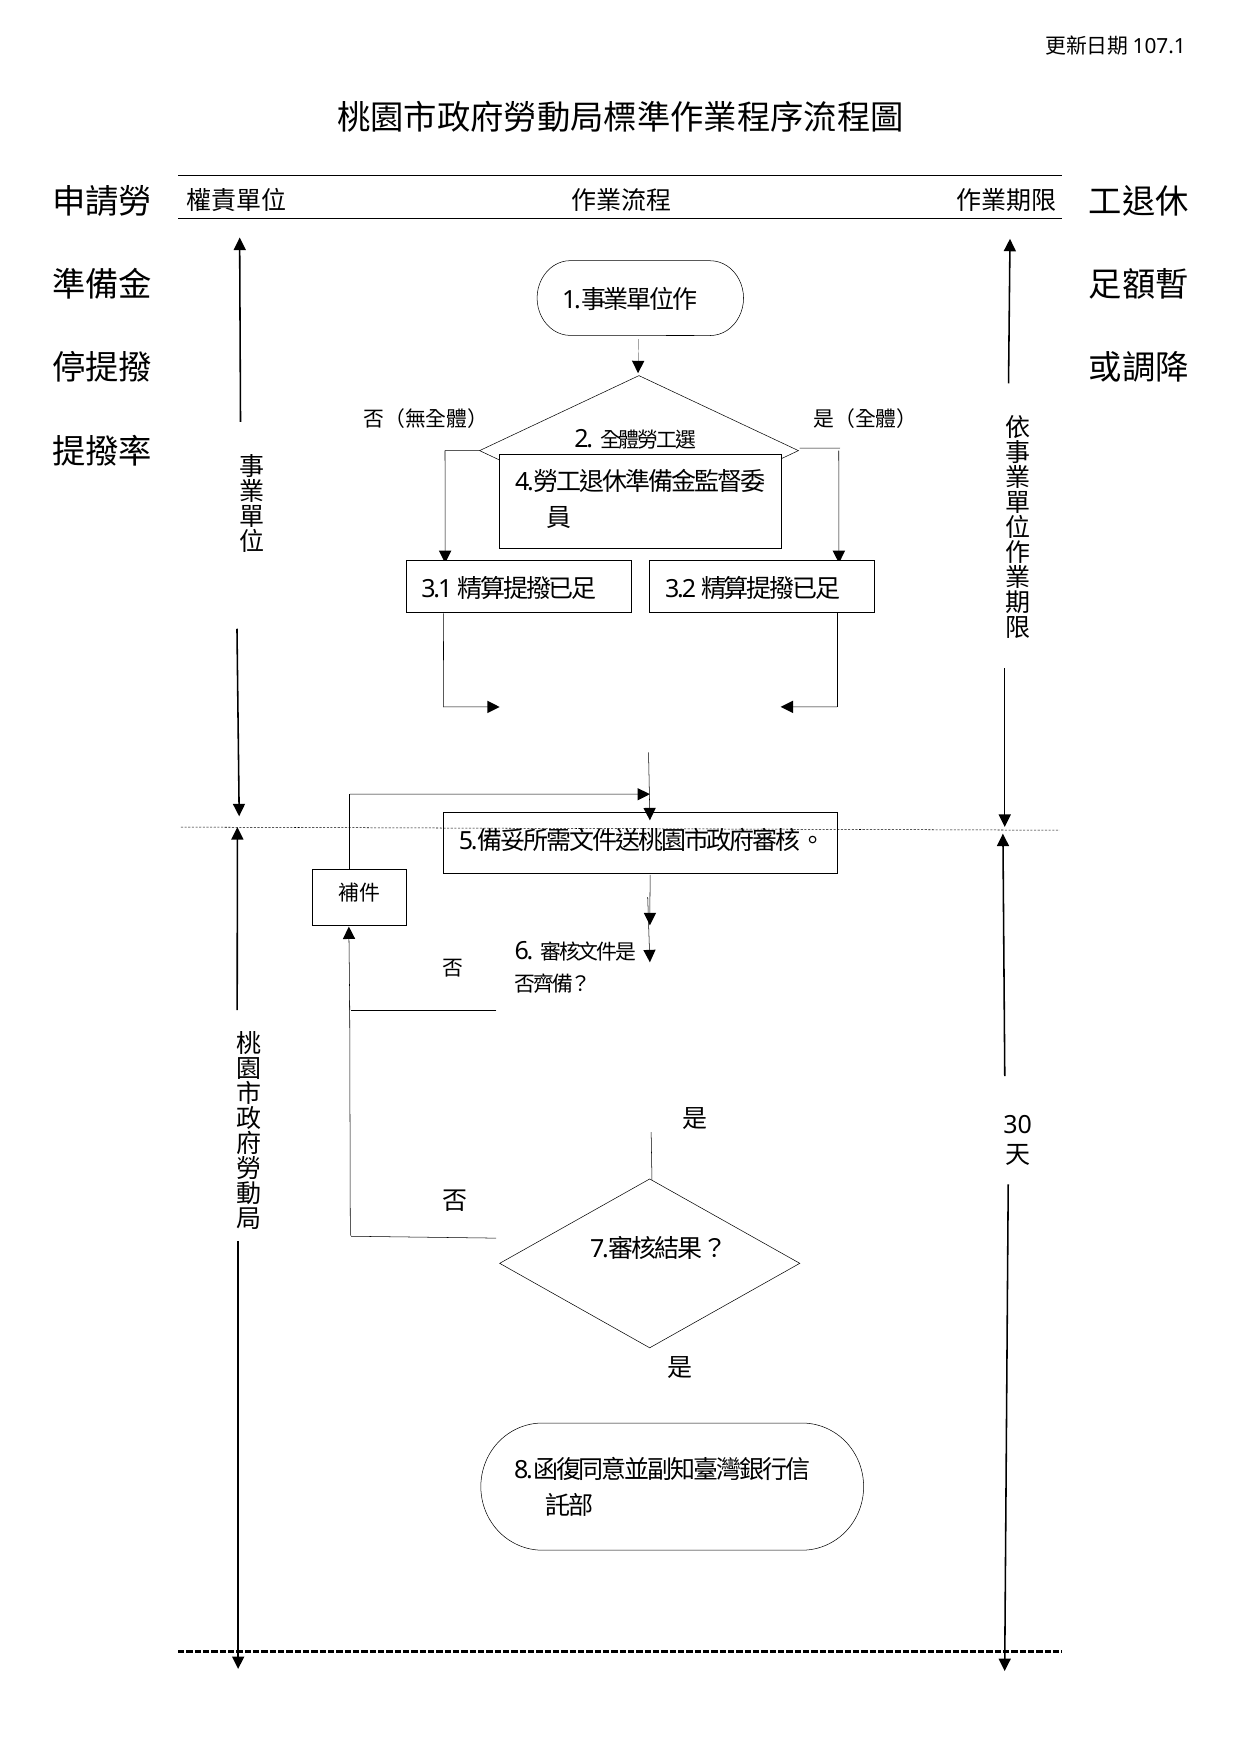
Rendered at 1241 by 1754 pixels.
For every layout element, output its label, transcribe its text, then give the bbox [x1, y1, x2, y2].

table_header 權責單位 [178, 176, 293, 218]
table_cell [178, 219, 293, 1650]
table_cell [294, 219, 950, 1650]
table_header 作業期限 [950, 176, 1062, 218]
table_cell [950, 219, 1062, 1650]
text 申請勞工退休準備金足額暫停提撥或調降提撥率 [44, 157, 1196, 490]
text 桃園市政府勞動局標準作業程序流程圖 [44, 74, 1196, 157]
table_header 作業流程 [294, 176, 950, 218]
